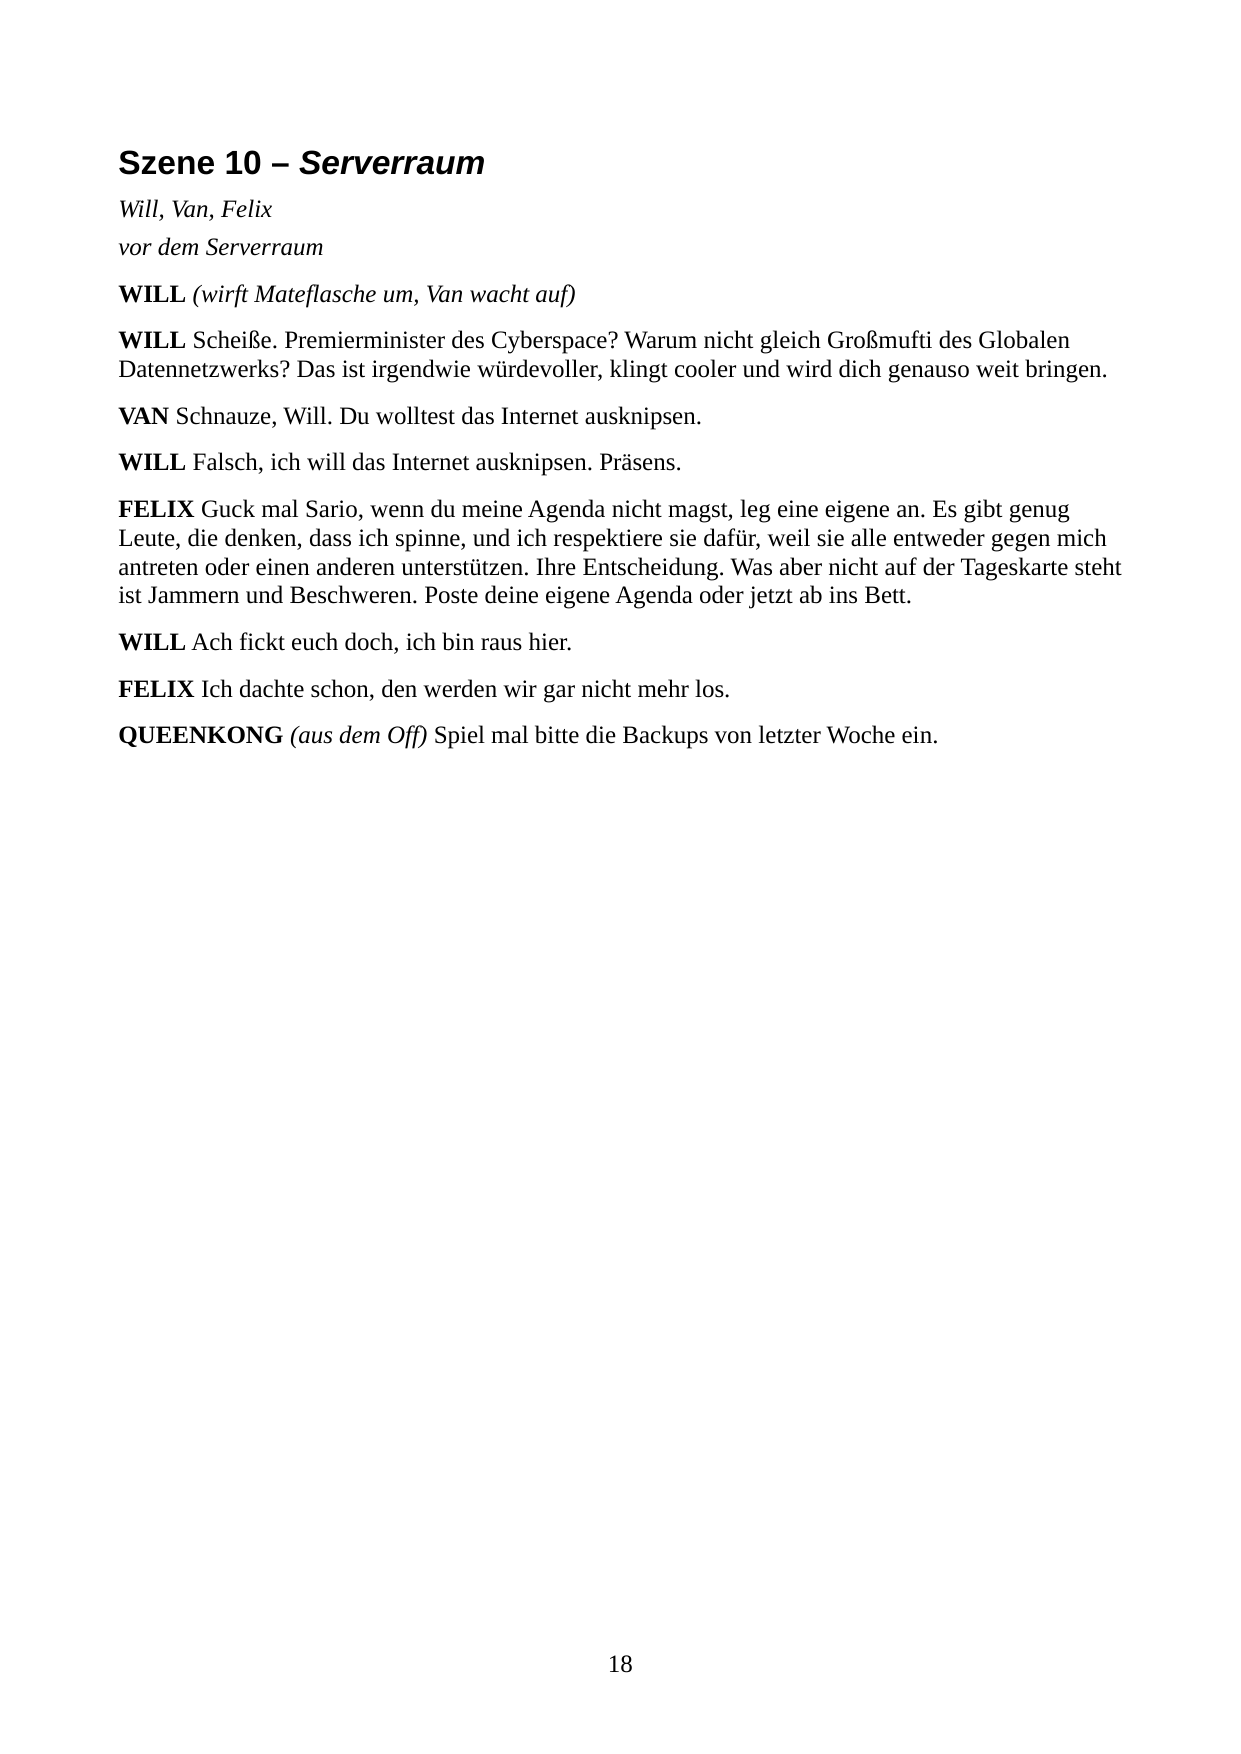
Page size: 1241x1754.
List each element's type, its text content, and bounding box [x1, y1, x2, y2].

text VAN Schnauze, Will. Du wolltest das Internet ausknipsen. [118, 401, 1122, 429]
text FELIX Guck mal Sario, wenn du meine Agenda nicht magst, leg eine eigene an. Es gibt genug Leute, die denken, dass ich spinne, und ich respektiere sie dafür, weil sie alle entweder gegen mich antreten oder einen anderen unterstützen. Ihre Entscheidung. Was aber nicht auf der Tageskarte steht ist Jammern und Beschweren. Poste deine eigene Agenda oder jetzt ab ins Bett. [118, 494, 1122, 609]
text WILL Ach fickt euch doch, ich bin raus hier. [118, 627, 1122, 656]
subtitle Szene 10 – Serverraum [118, 143, 1122, 182]
text WILL (wirft Mateflasche um, Van wacht auf) [118, 279, 1122, 307]
text Will, Van, Felix [118, 194, 1122, 223]
text FELIX Ich dachte schon, den werden wir gar nicht mehr los. [118, 674, 1122, 702]
text vor dem Serverraum [118, 232, 1122, 261]
text QUEENKONG (aus dem Off) Spiel mal bitte die Backups von letzter Woche ein. [118, 720, 1122, 749]
text WILL Falsch, ich will das Internet ausknipsen. Präsens. [118, 447, 1122, 476]
text WILL Scheiße. Premierminister des Cyberspace? Warum nicht gleich Großmufti des Globalen Datennetzwerks? Das ist irgendwie würdevoller, klingt cooler und wird dich genauso weit bringen. [118, 325, 1122, 383]
